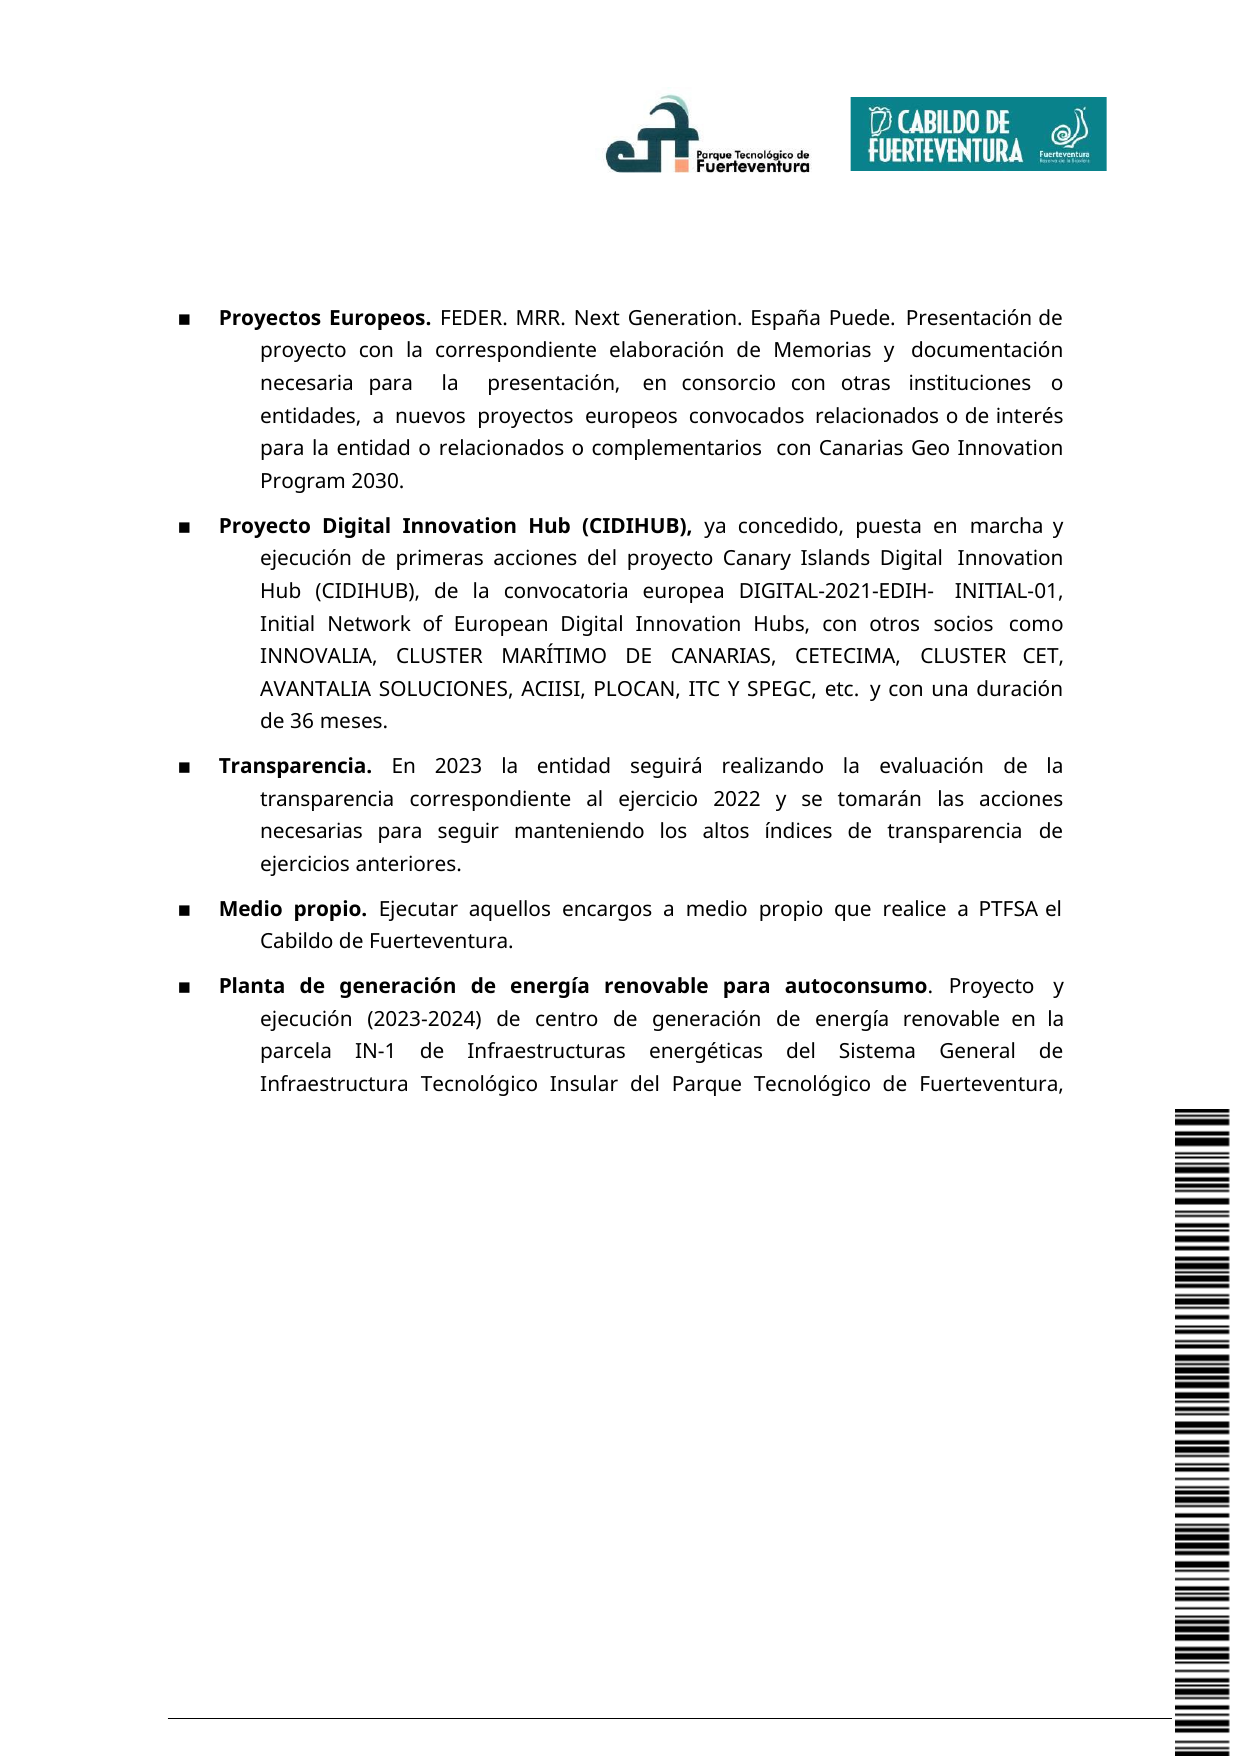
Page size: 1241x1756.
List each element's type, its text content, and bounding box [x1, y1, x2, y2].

list Planta de generación de energía renovable para autoconsumo. Proyecto y ejecución (2023-2024) de centro de generación de energía renovable en la parcela IN-1 de Infraestructuras energéticas del Sistema General de Infraestructura Tecnológico Insular del Parque Tecnológico de Fuerteventura, [177, 971, 1064, 1098]
list Proyecto Digital Innovation Hub (CIDIHUB), ya concedido, puesta en marcha y ejecución de primeras acciones del proyecto Canary Islands Digital Innovation Hub (CIDIHUB), de la convocatoria europea DIGITAL-2021-EDIH- INITIAL-01, Initial Network of European Digital Innovation Hubs, con otros socios como INNOVALIA, CLUSTER MARÍTIMO DE CANARIAS, CETECIMA, CLUSTER CET, AVANTALIA SOLUCIONES, ACIISI, PLOCAN, ITC Y SPEGC, etc. y con una duración de 36 meses. [177, 511, 1064, 735]
list Medio propio. Ejecutar aquellos encargos a medio propio que realice a PTFSA el Cabildo de Fuerteventura. [177, 894, 1063, 955]
list Proyectos Europeos. FEDER. MRR. Next Generation. España Puede. Presentación de proyecto con la correspondiente elaboración de Memorias y documentación necesaria para la presentación, en consorcio con otras instituciones o entidades, a nuevos proyectos europeos convocados relacionados o de interés para la entidad o relacionados o complementarios con Canarias Geo Innovation Program 2030. [177, 303, 1063, 494]
list Transparencia. En 2023 la entidad seguirá realizando la evaluación de la transparencia correspondiente al ejercicio 2022 y se tomarán las acciones necesarias para seguir manteniendo los altos índices de transparencia de ejercicios anteriores. [177, 751, 1063, 878]
